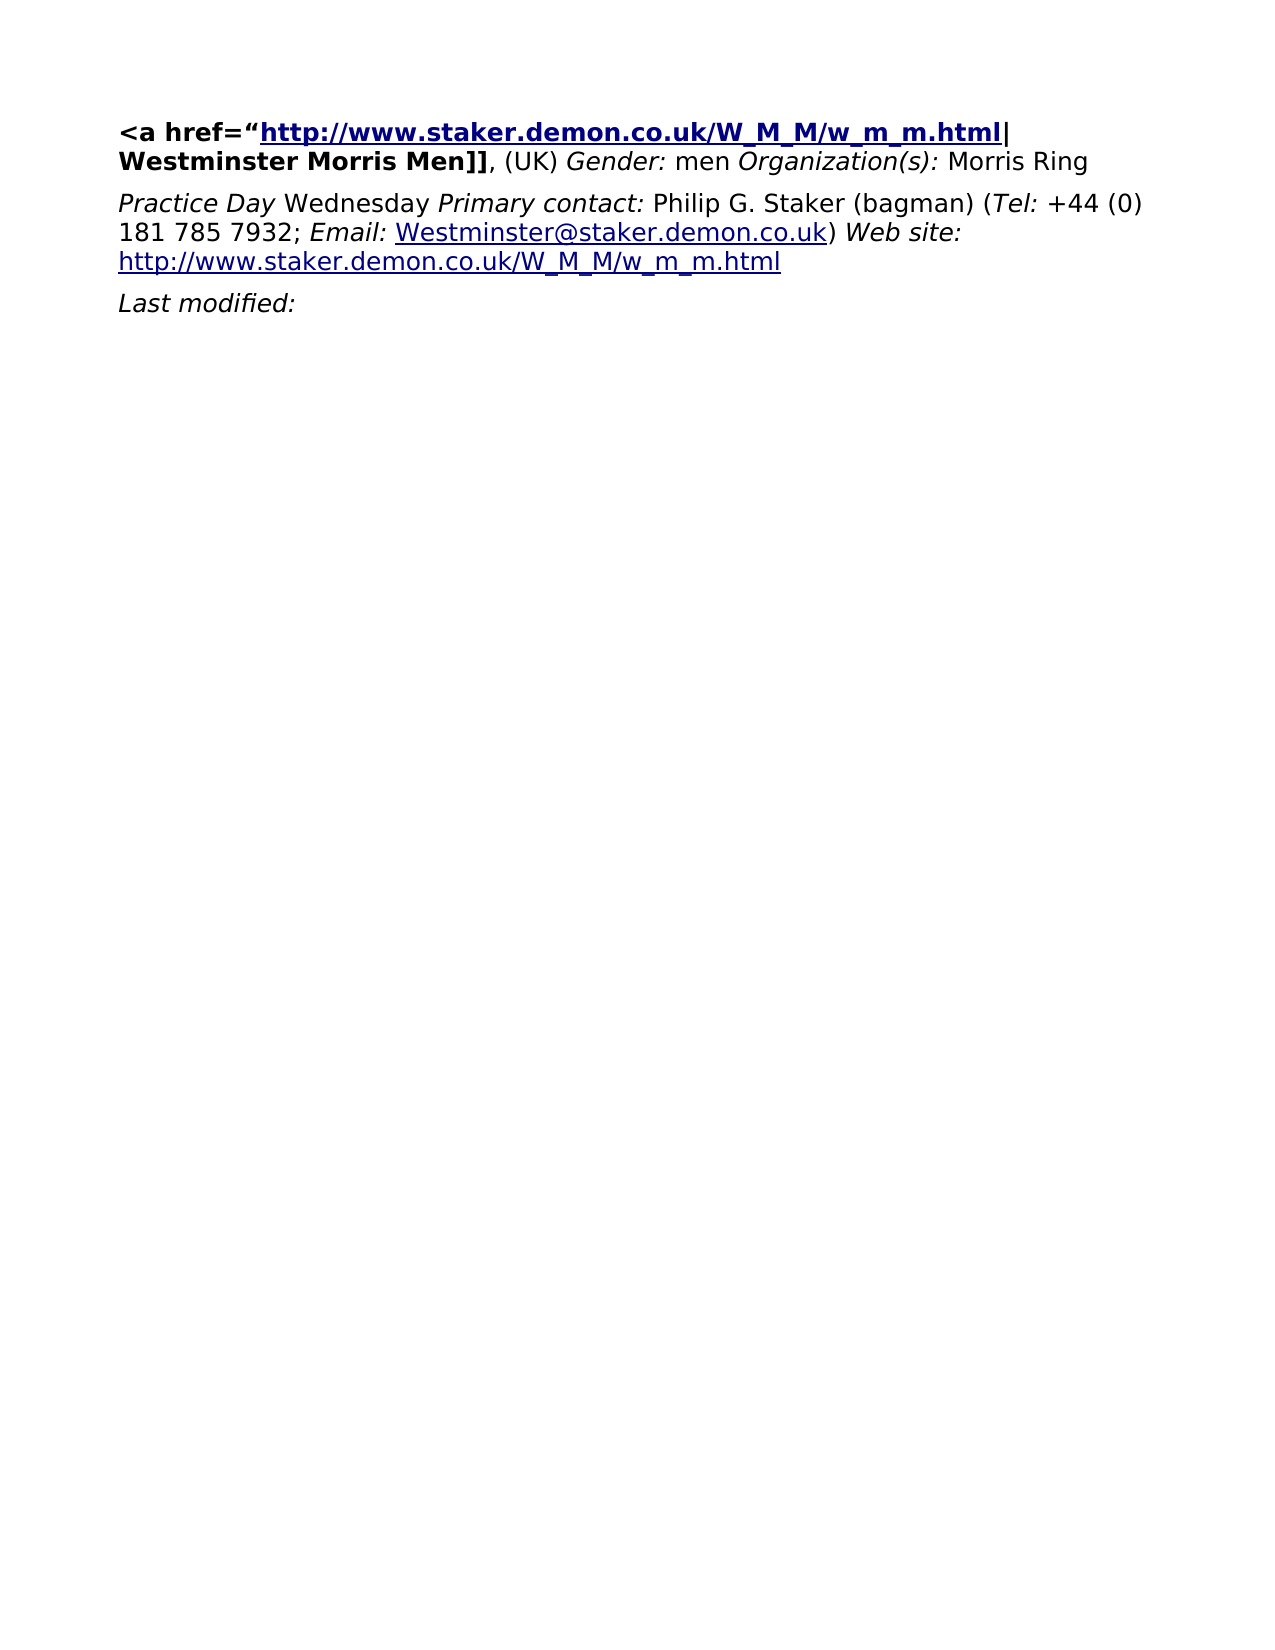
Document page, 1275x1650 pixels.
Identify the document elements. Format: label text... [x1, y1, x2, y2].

text Practice Day Wednesday Primary contact: Philip G. Staker (bagman) (Tel: +44 (0) 181 785 7932; Email: Westminster@staker.demon.co.uk) Web site: http://www.staker.demon.co.uk/W_M_M/w_m_m.html [118, 189, 1157, 276]
text <a href=“http://www.staker.demon.co.uk/W_M_M/w_m_m.html|Westminster Morris Men]], (UK) Gender: men Organization(s): Morris Ring [118, 118, 1157, 176]
text Last modified: [118, 289, 1157, 318]
